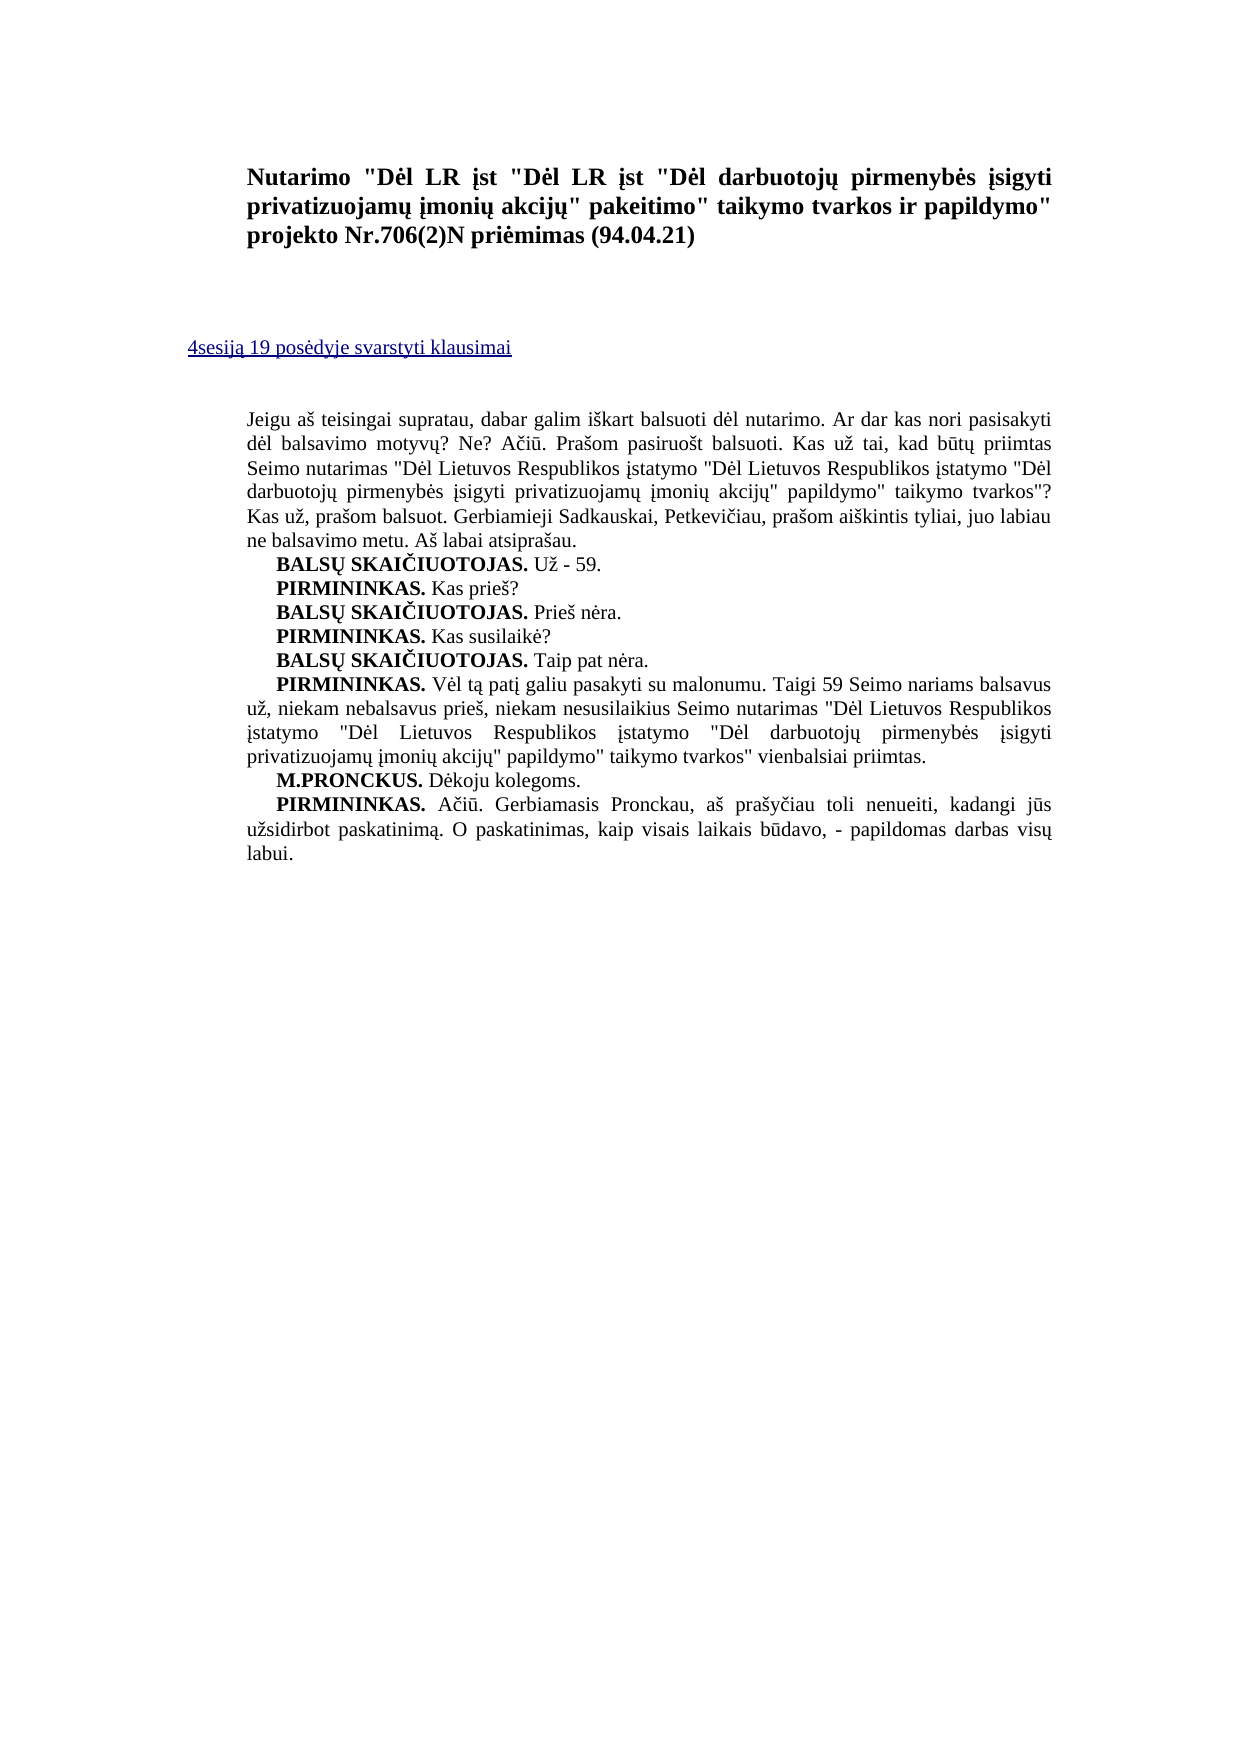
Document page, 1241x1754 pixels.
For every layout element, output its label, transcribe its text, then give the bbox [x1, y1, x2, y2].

text PIRMININKAS. Kas prieš? [247, 576, 1053, 600]
text 4sesiją 19 posėdyje svarstyti klausimai [187, 334, 1053, 359]
text PIRMININKAS. Ačiū. Gerbiamasis Pronckau, aš prašyčiau toli nenueiti, kadangi jūs užsidirbot paskatinimą. O paskatinimas, kaip visais laikais būdavo, - papildomas darbas visų labui. [247, 792, 1053, 864]
text PIRMININKAS. Kas susilaikė? [247, 624, 1053, 648]
text BALSŲ SKAIČIUOTOJAS. Už - 59. [247, 552, 1053, 576]
text BALSŲ SKAIČIUOTOJAS. Prieš nėra. [247, 600, 1053, 624]
text BALSŲ SKAIČIUOTOJAS. Taip pat nėra. [247, 648, 1053, 672]
text Jeigu aš teisingai supratau, dabar galim iškart balsuoti dėl nutarimo. Ar dar kas nori pasisakyti dėl balsavimo motyvų? Ne? Ačiū. Prašom pasiruošt balsuoti. Kas už tai, kad būtų priimtas Seimo nutarimas "Dėl Lietuvos Respublikos įstatymo "Dėl Lietuvos Respublikos įstatymo "Dėl darbuotojų pirmenybės įsigyti privatizuojamų įmonių akcijų" papildymo" taikymo tvarkos"? Kas už, prašom balsuot. Gerbiamieji Sadkauskai, Petkevičiau, prašom aiškintis tyliai, juo labiau ne balsavimo metu. Aš labai atsiprašau. [247, 407, 1053, 552]
text M.PRONCKUS. Dėkoju kolegoms. [247, 768, 1053, 792]
text Nutarimo "Dėl LR įst "Dėl LR įst "Dėl darbuotojų pirmenybės įsigyti privatizuojamų įmonių akcijų" pakeitimo" taikymo tvarkos ir papildymo" projekto Nr.706(2)N priėmimas (94.04.21) [247, 162, 1053, 249]
text PIRMININKAS. Vėl tą patį galiu pasakyti su malonumu. Taigi 59 Seimo nariams balsavus už, niekam nebalsavus prieš, niekam nesusilaikius Seimo nutarimas "Dėl Lietuvos Respublikos įstatymo "Dėl Lietuvos Respublikos įstatymo "Dėl darbuotojų pirmenybės įsigyti privatizuojamų įmonių akcijų" papildymo" taikymo tvarkos" vienbalsiai priimtas. [247, 672, 1053, 768]
